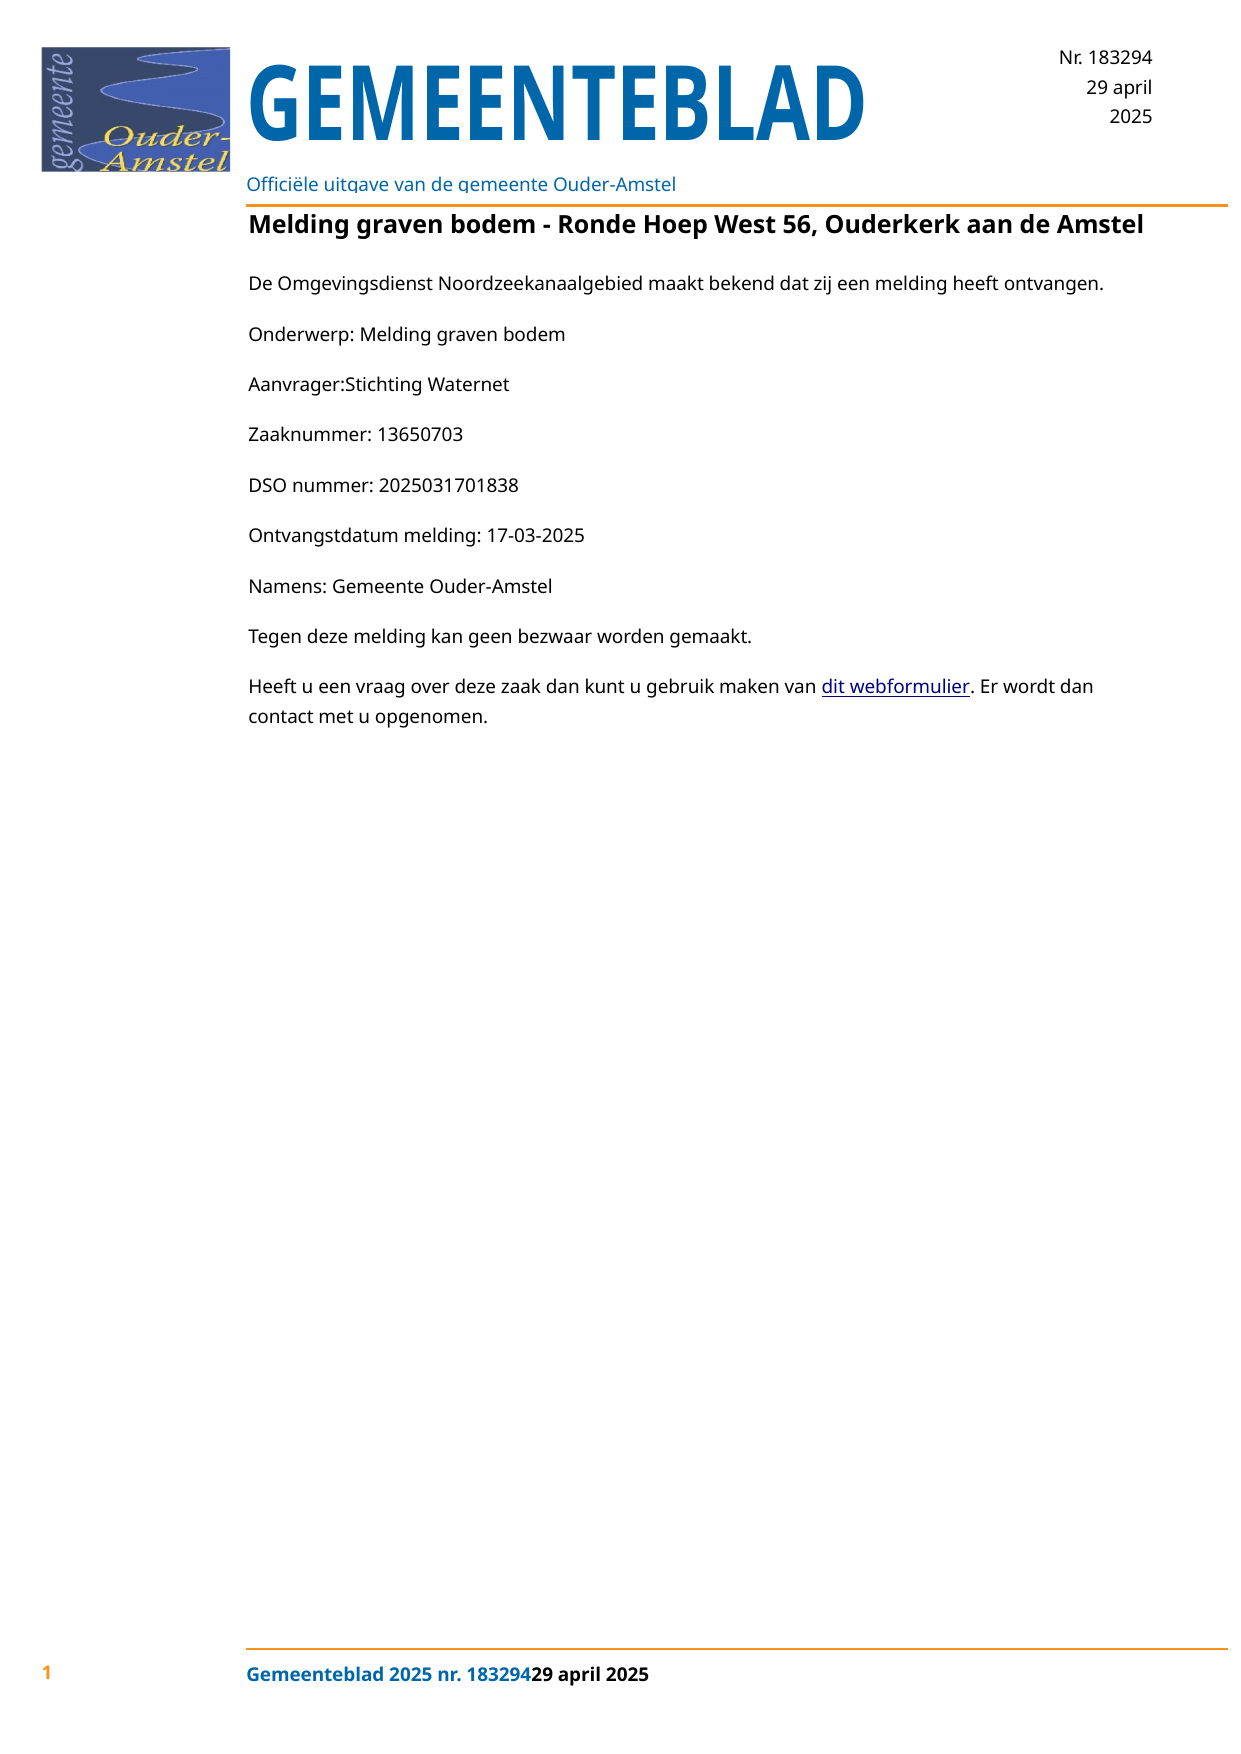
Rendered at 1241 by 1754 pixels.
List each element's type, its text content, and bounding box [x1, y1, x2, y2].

text Heeft u een vraag over deze zaak dan kunt u gebruik maken van dit webformulier. Er wordt dan contact met u opgenomen. [248, 674, 1152, 729]
picture [41, 47, 231, 172]
text Namens: Gemeente Ouder-Amstel [248, 573, 1152, 598]
text Melding graven bodem - Ronde Hoep West 56, Ouderkerk aan de Amstel [248, 207, 1152, 241]
text Aanvrager:Stichting Waternet [248, 371, 1152, 397]
text De Omgevingsdienst Noordzeekanaalgebied maakt bekend dat zij een melding heeft ontvangen. [248, 270, 1152, 296]
text DSO nummer: 2025031701838 [248, 472, 1152, 498]
text Ontvangstdatum melding: 17-03-2025 [248, 522, 1152, 548]
text Tegen deze melding kan geen bezwaar worden gemaakt. [248, 623, 1152, 649]
text Onderwerp: Melding graven bodem [248, 321, 1152, 346]
text Zaaknummer: 13650703 [248, 422, 1152, 447]
